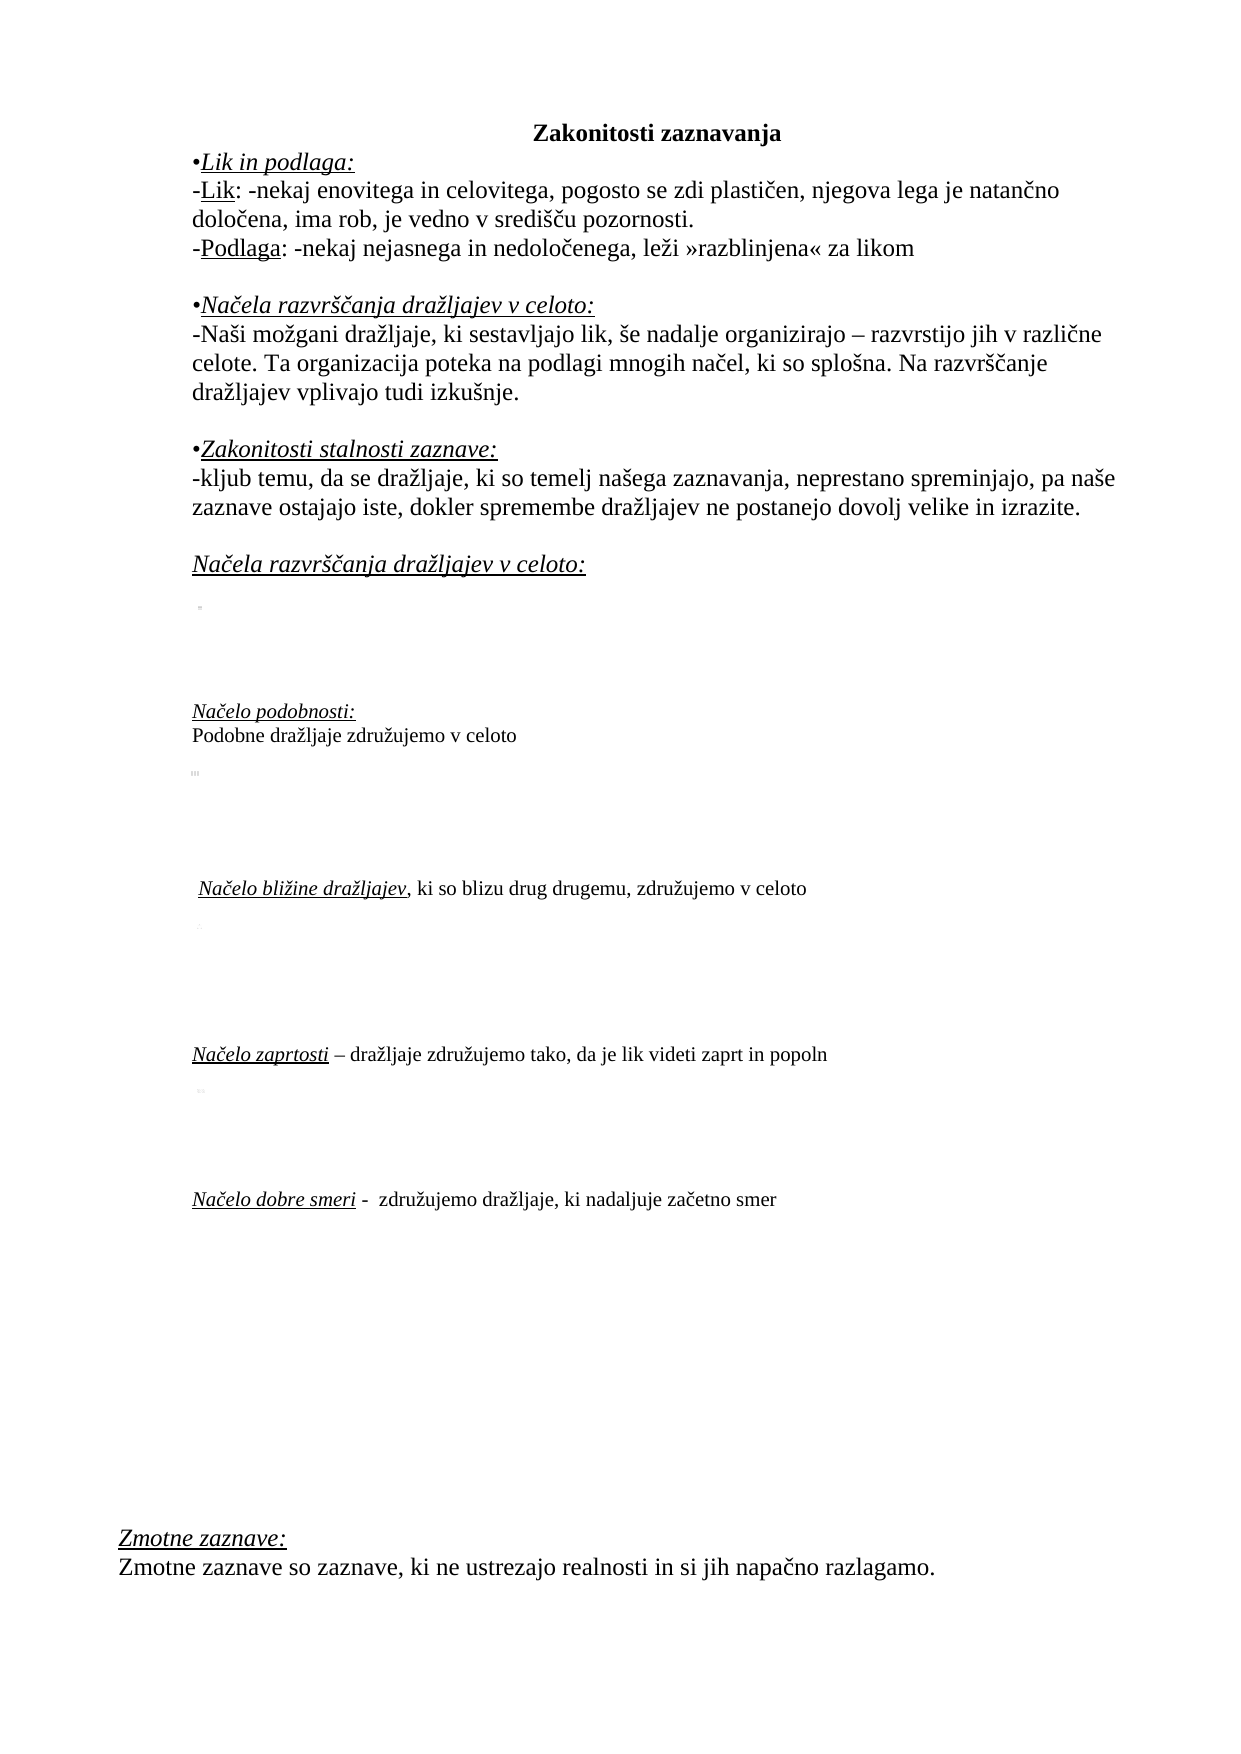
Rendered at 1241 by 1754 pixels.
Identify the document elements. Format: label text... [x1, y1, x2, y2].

text -Lik: -nekaj enovitega in celovitega, pogosto se zdi plastičen, njegova lega je natančno določena, ima rob, je vedno v središču pozornosti. [192, 176, 1122, 233]
text Načelo zaprtosti – dražljaje združujemo tako, da je lik videti zaprt in popoln [192, 1042, 1122, 1066]
text Načelo bližine dražljajev, ki so blizu drug drugemu, združujemo v celoto [192, 876, 1122, 900]
text Zmotne zaznave: [118, 1523, 1122, 1552]
text -Podlaga: -nekaj nejasnega in nedoločenega, leži »razblinjena« za likom [192, 233, 1122, 262]
text •Lik in podlaga: [192, 147, 1122, 176]
text -kljub temu, da se dražljaje, ki so temelj našega zaznavanja, neprestano spreminjajo, pa naše zaznave ostajajo iste, dokler spremembe dražljajev ne postanejo dovolj velike in izrazite. [192, 463, 1122, 521]
text Podobne dražljaje združujemo v celoto [192, 723, 1122, 747]
text Načelo dobre smeri - združujemo dražljaje, ki nadaljuje začetno smer [192, 1187, 1122, 1211]
text Zakonitosti zaznavanja [192, 118, 1122, 147]
text -Naši možgani dražljaje, ki sestavljajo lik, še nadalje organizirajo – razvrstijo jih v različne celote. Ta organizacija poteka na podlagi mnogih načel, ki so splošna. Na razvrščanje dražljajev vplivajo tudi izkušnje. [192, 319, 1122, 406]
text Načelo podobnosti: [192, 699, 1122, 723]
text •Načela razvrščanja dražljajev v celoto: [192, 291, 1122, 319]
text Zmotne zaznave so zaznave, ki ne ustrezajo realnosti in si jih napačno razlagamo. [118, 1552, 1122, 1581]
text Načela razvrščanja dražljajev v celoto: [192, 549, 1122, 578]
text •Zakonitosti stalnosti zaznave: [192, 434, 1122, 463]
